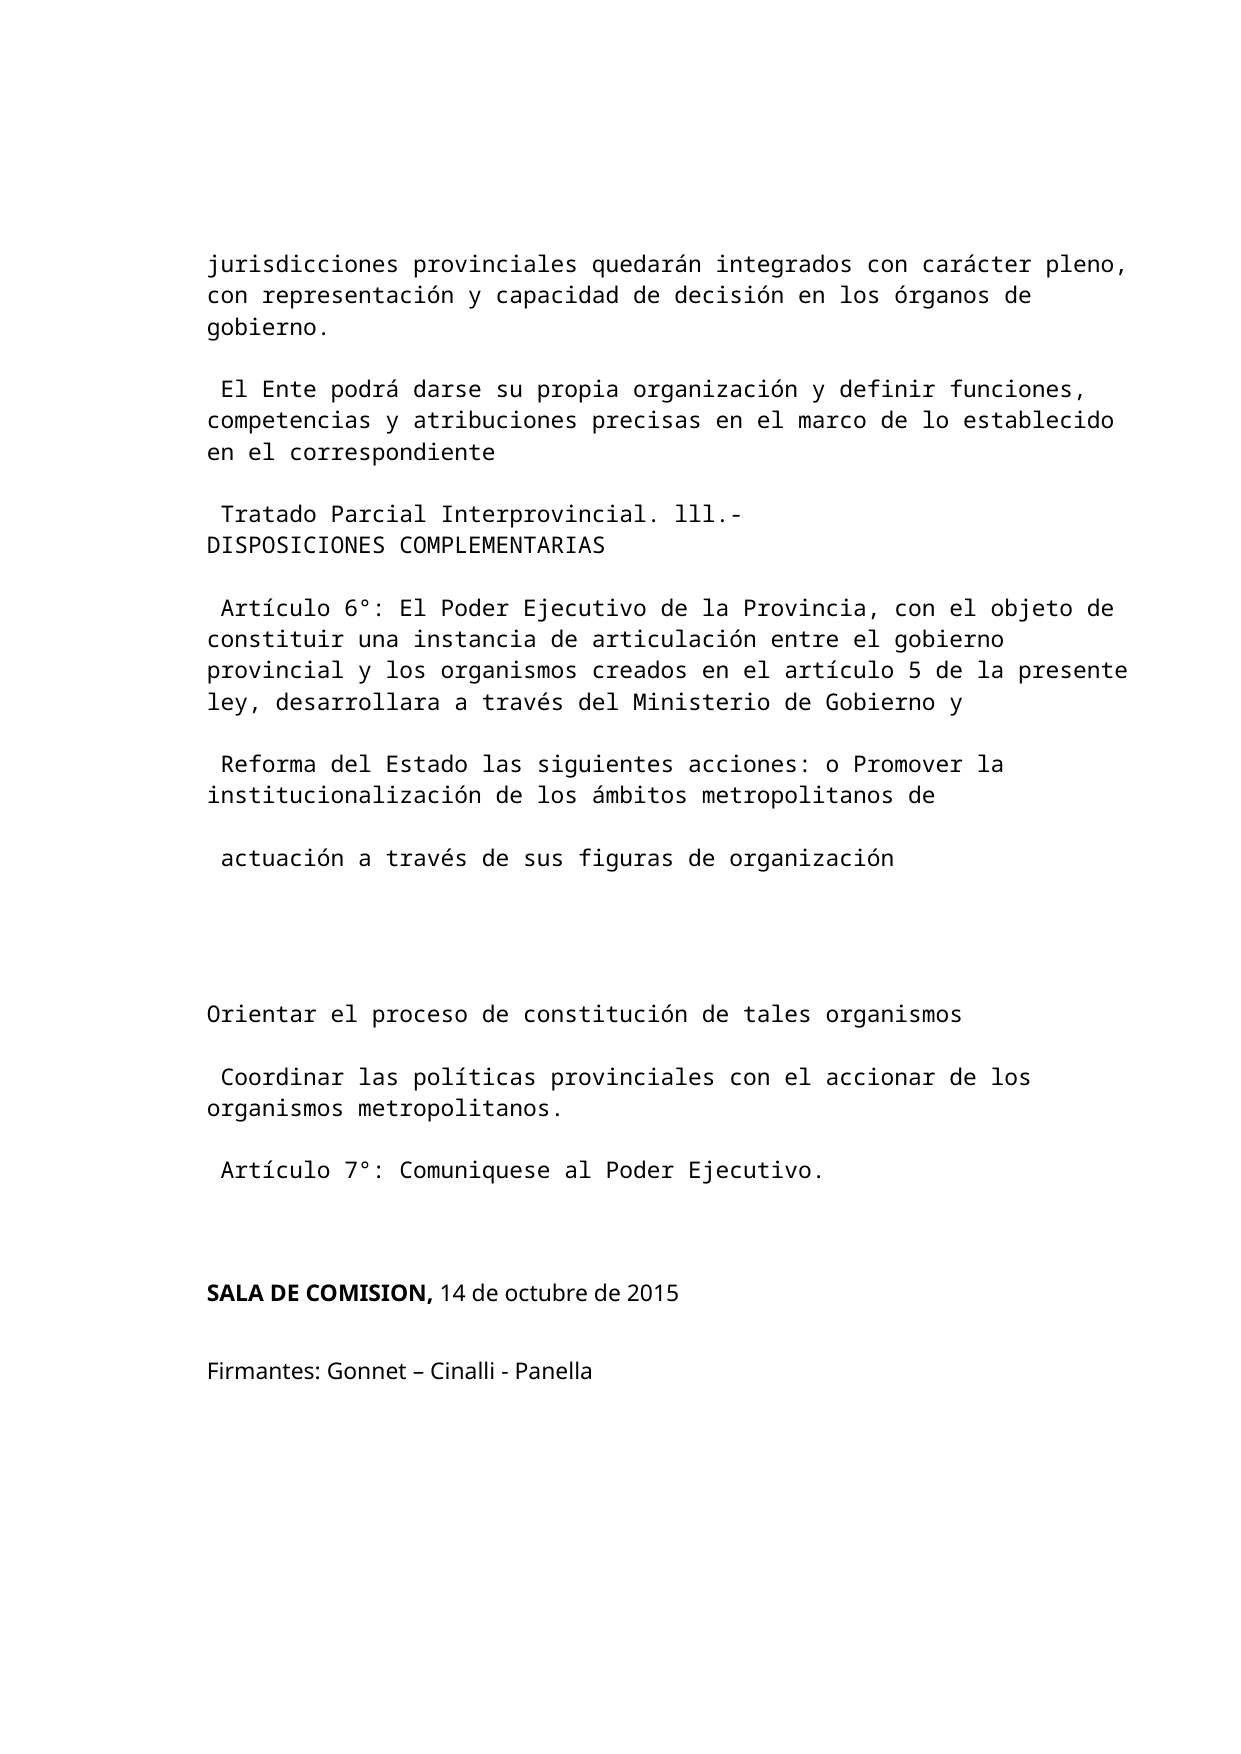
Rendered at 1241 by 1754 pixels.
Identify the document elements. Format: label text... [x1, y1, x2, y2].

text actuación a través de sus figuras de organización [207, 842, 1152, 873]
text Artículo 7°: Comuniquese al Poder Ejecutivo. [207, 1154, 1152, 1186]
text Coordinar las políticas provinciales con el accionar de los organismos metropolitanos. [207, 1061, 1152, 1123]
text Orientar el proceso de constitución de tales organismos [207, 998, 1152, 1029]
text SALA DE COMISION, 14 de octubre de 2015 [207, 1276, 1152, 1308]
text Artículo 6°: El Poder Ejecutivo de la Provincia, con el objeto de constituir una instancia de articulación entre el gobierno provincial y los organismos creados en el artículo 5 de la presente ley, desarrollara a través del Ministerio de Gobierno y [207, 592, 1152, 717]
text El Ente podrá darse su propia organización y definir funciones, competencias y atribuciones precisas en el marco de lo establecido en el correspondiente [207, 373, 1152, 467]
text Reforma del Estado las siguientes acciones: o Promover la institucionalización de los ámbitos metropolitanos de [207, 748, 1152, 811]
text jurisdicciones provinciales quedarán integrados con carácter pleno, con representación y capacidad de decisión en los órganos de gobierno. [207, 248, 1152, 342]
text Firmantes: Gonnet – Cinalli - Panella [207, 1354, 1152, 1386]
text DISPOSICIONES COMPLEMENTARIAS [207, 529, 1152, 561]
text Tratado Parcial Interprovincial. lll.- [207, 498, 1152, 529]
